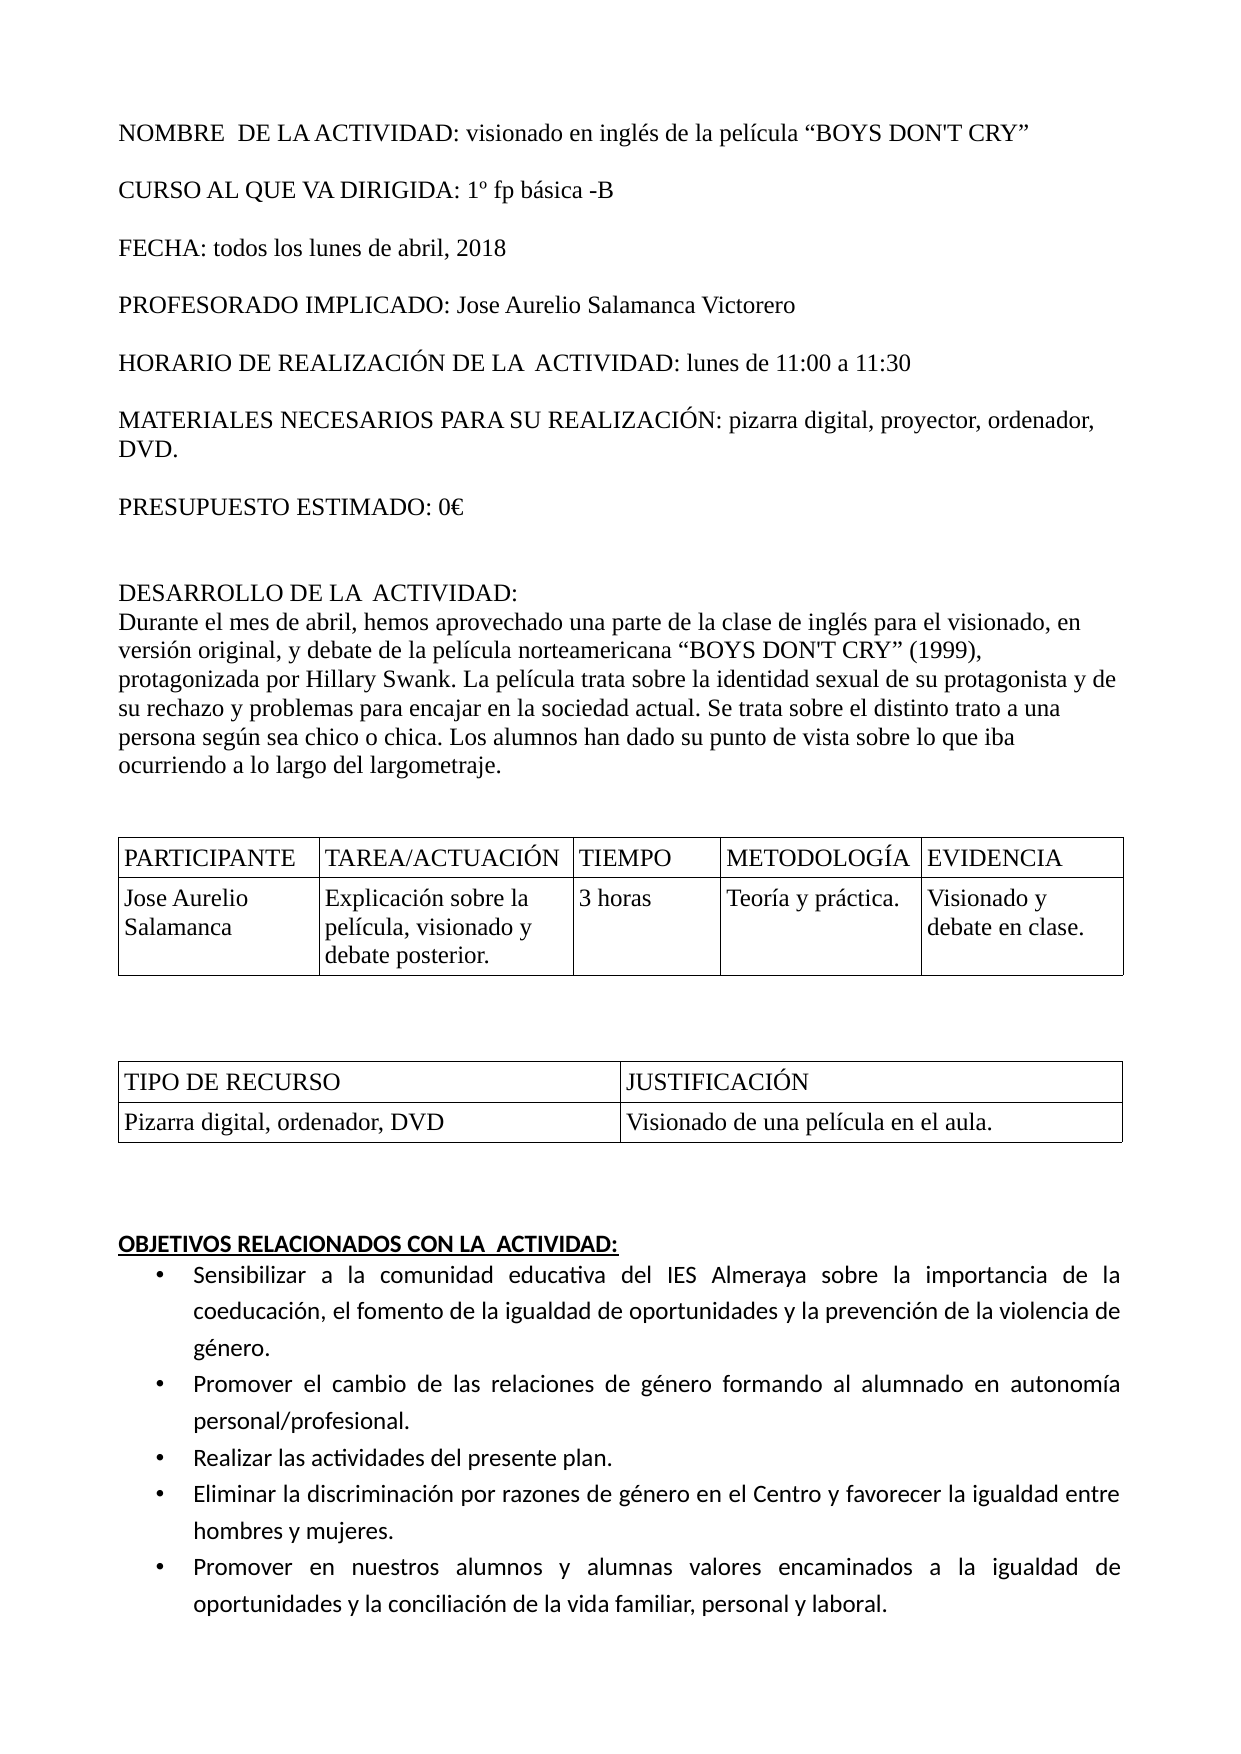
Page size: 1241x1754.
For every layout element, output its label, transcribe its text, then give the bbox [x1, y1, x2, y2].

table_header TIPO DE RECURSO [119, 1062, 620, 1102]
text MATERIALES NECESARIOS PARA SU REALIZACIÓN: pizarra digital, proyector, ordenador, DVD. [118, 406, 1122, 463]
table_header TAREA/ACTUACIÓN [320, 838, 573, 877]
table_cell 3 horas [574, 878, 720, 975]
table_cell Visionado de una película en el aula. [621, 1103, 1122, 1142]
list Sensibilizar a la comunidad educativa del IES Almeraya sobre la importancia de la coeducación, el fomento de la igualdad de oportunidades y la prevención de la violencia de género. [156, 1259, 1122, 1362]
list Eliminar la discriminación por razones de género en el Centro y favorecer la igualdad entre hombres y mujeres. [156, 1478, 1122, 1545]
table_header METODOLOGÍA [721, 838, 921, 877]
list Realizar las actividades del presente plan. [156, 1442, 1122, 1472]
table_cell Explicación sobre la película, visionado y debate posterior. [320, 878, 573, 975]
table_header PARTICIPANTE [119, 838, 319, 877]
text HORARIO DE REALIZACIÓN DE LA ACTIVIDAD: lunes de 11:00 a 11:30 [118, 348, 1122, 377]
text PRESUPUESTO ESTIMADO: 0€ [118, 492, 1122, 521]
text Durante el mes de abril, hemos aprovechado una parte de la clase de inglés para el visionado, en versión original, y debate de la película norteamericana “BOYS DON'T CRY” (1999), protagonizada por Hillary Swank. La película trata sobre la identidad sexual de su protagonista y de su rechazo y problemas para encajar en la sociedad actual. Se trata sobre el distinto trato a una persona según sea chico o chica. Los alumnos han dado su punto de vista sobre lo que iba ocurriendo a lo largo del largometraje. [118, 607, 1122, 779]
text FECHA: todos los lunes de abril, 2018 [118, 233, 1122, 262]
table_cell Pizarra digital, ordenador, DVD [119, 1103, 620, 1142]
text DESARROLLO DE LA ACTIVIDAD: [118, 578, 1122, 607]
text PROFESORADO IMPLICADO: Jose Aurelio Salamanca Victorero [118, 291, 1122, 319]
text OBJETIVOS RELACIONADOS CON LA ACTIVIDAD: [118, 1228, 1122, 1259]
text CURSO AL QUE VA DIRIGIDA: 1º fp básica -B [118, 176, 1122, 204]
text NOMBRE DE LA ACTIVIDAD: visionado en inglés de la película “BOYS DON'T CRY” [118, 118, 1122, 147]
table_cell Jose Aurelio Salamanca [119, 878, 319, 975]
table_cell Teoría y práctica. [721, 878, 921, 975]
table_header JUSTIFICACIÓN [621, 1062, 1122, 1102]
table_cell Visionado y debate en clase. [922, 878, 1123, 975]
table_header TIEMPO [574, 838, 720, 877]
list Promover en nuestros alumnos y alumnas valores encaminados a la igualdad de oportunidades y la conciliación de la vida familiar, personal y laboral. [156, 1551, 1122, 1618]
list Promover el cambio de las relaciones de género formando al alumnado en autonomía personal/profesional. [156, 1368, 1122, 1436]
table_header EVIDENCIA [922, 838, 1123, 877]
